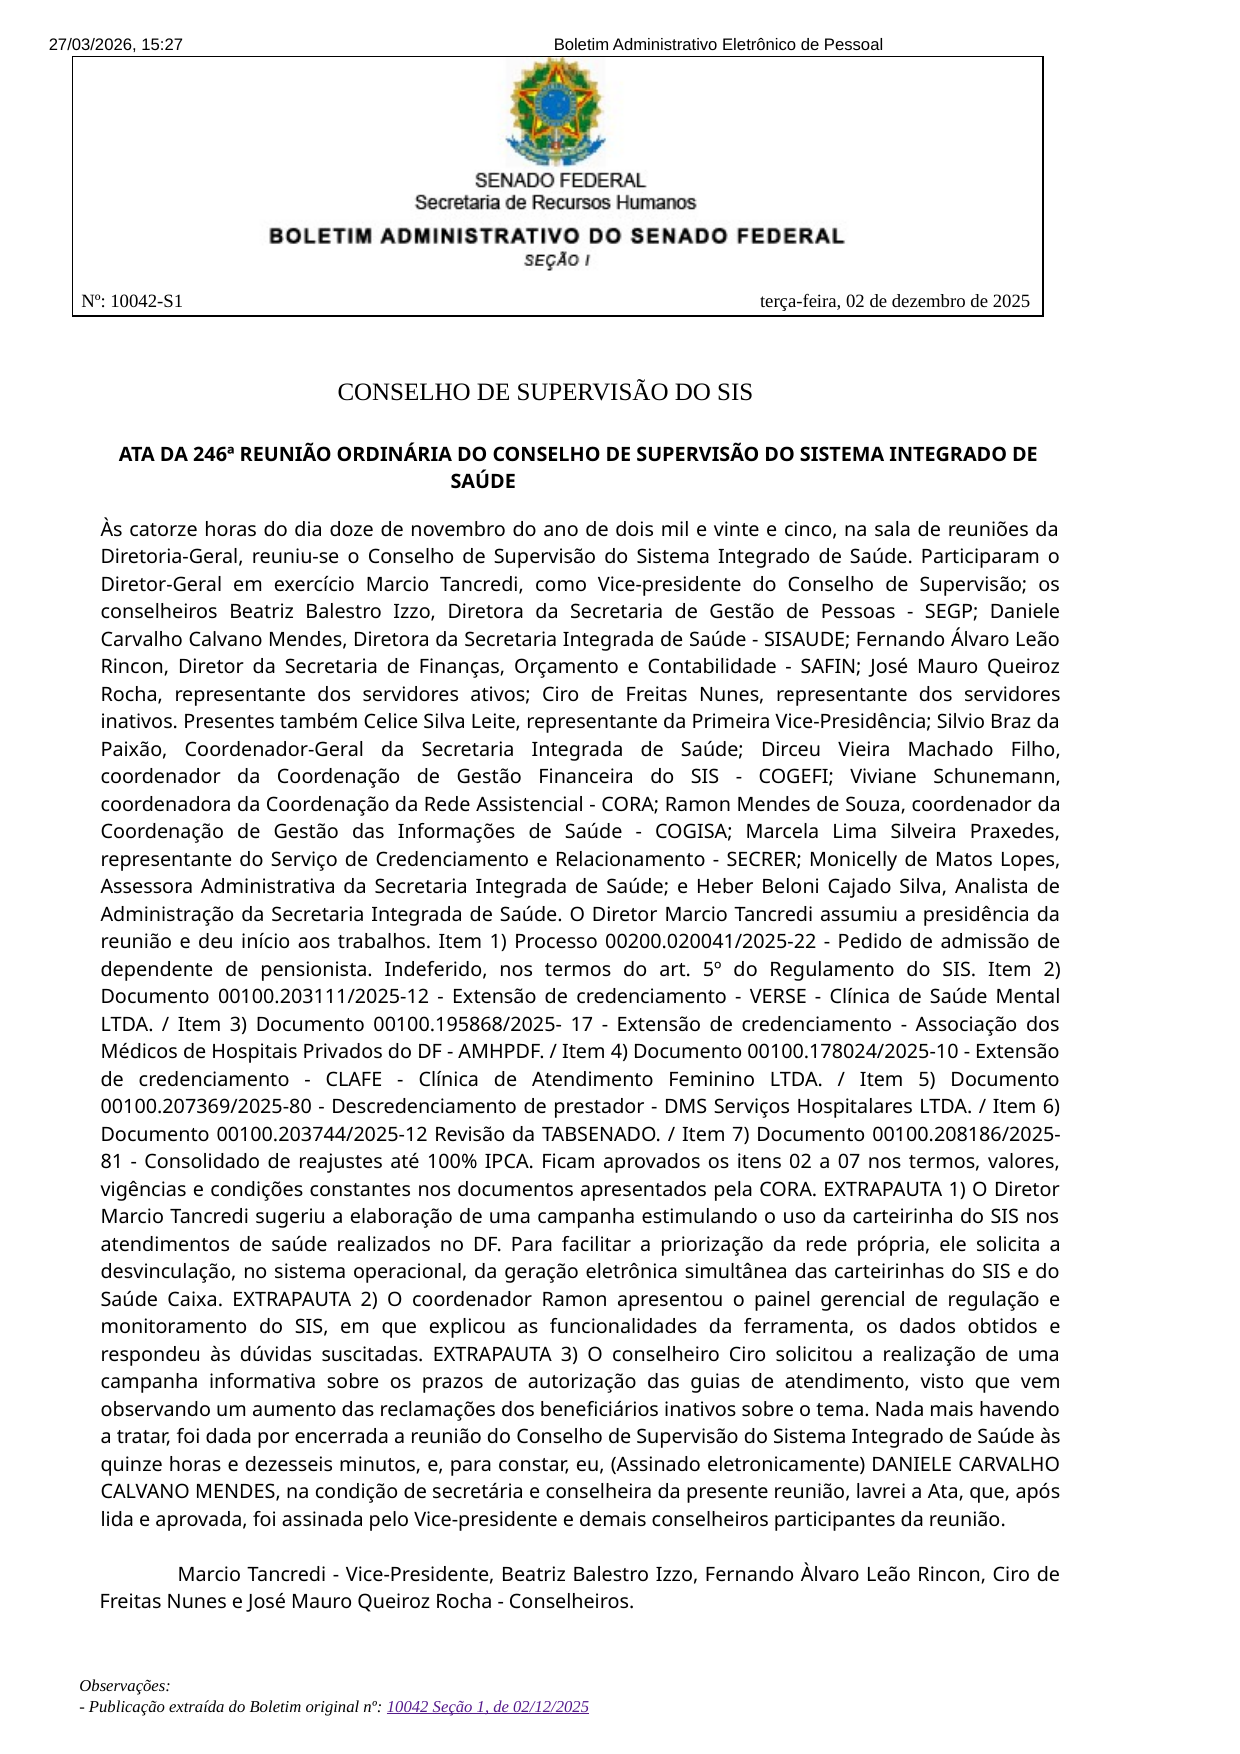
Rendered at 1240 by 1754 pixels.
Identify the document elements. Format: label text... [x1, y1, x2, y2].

text ATA DA 246ª REUNIÃO ORDINÁRIA DO CONSELHO DE SUPERVISÃO DO SISTEMA INTEGRADO DE SAÚDE [119, 440, 1069, 494]
text Marcio Tancredi - Vice-Presidente, Beatriz Balestro Izzo, Fernando Àlvaro Leão Rincon, Ciro de Freitas Nunes e José Mauro Queiroz Rocha - Conselheiros. [99, 1560, 1061, 1614]
subtitle CONSELHO DE SUPERVISÃO DO SIS [337, 377, 1190, 405]
text Às catorze horas do dia doze de novembro do ano de dois mil e vinte e cinco, na sala de reuniões da Diretoria-Geral, reuniu-se o Conselho de Supervisão do Sistema Integrado de Saúde. Participaram o Diretor-Geral em exercício Marcio Tancredi, como Vice-presidente do Conselho de Supervisão; os conselheiros Beatriz Balestro Izzo, Diretora da Secretaria de Gestão de Pessoas - SEGP; Daniele Carvalho Calvano Mendes, Diretora da Secretaria Integrada de Saúde - SISAUDE; Fernando Álvaro Leão Rincon, Diretor da Secretaria de Finanças, Orçamento e Contabilidade - SAFIN; José Mauro Queiroz Rocha, representante dos servidores ativos; Ciro de Freitas Nunes, representante dos servidores inativos. Presentes também Celice Silva Leite, representante da Primeira Vice-Presidência; Silvio Braz da Paixão, Coordenador-Geral da Secretaria Integrada de Saúde; Dirceu Vieira Machado Filho, coordenador da Coordenação de Gestão Financeira do SIS - COGEFI; Viviane Schunemann, coordenadora da Coordenação da Rede Assistencial - CORA; Ramon Mendes de Souza, coordenador da Coordenação de Gestão das Informações de Saúde - COGISA; Marcela Lima Silveira Praxedes, representante do Serviço de Credenciamento e Relacionamento - SECRER; Monicelly de Matos Lopes, Assessora Administrativa da Secretaria Integrada de Saúde; e Heber Beloni Cajado Silva, Analista de Administração da Secretaria Integrada de Saúde. O Diretor Marcio Tancredi assumiu a presidência da reunião e deu início aos trabalhos. Item 1) Processo 00200.020041/2025-22 - Pedido de admissão de dependente de pensionista. Indeferido, nos termos do art. 5º do Regulamento do SIS. Item 2) Documento 00100.203111/2025-12 - Extensão de credenciamento - VERSE - Clínica de Saúde Mental LTDA. / Item 3) Documento 00100.195868/2025- 17 - Extensão de credenciamento - Associação dos Médicos de Hospitais Privados do DF - AMHPDF. / Item 4) Documento 00100.178024/2025-10 - Extensão de credenciamento - CLAFE - Clínica de Atendimento Feminino LTDA. / Item 5) Documento 00100.207369/2025-80 - Descredenciamento de prestador - DMS Serviços Hospitalares LTDA. / Item 6) Documento 00100.203744/2025-12 Revisão da TABSENADO. / Item 7) Documento 00100.208186/2025-81 - Consolidado de reajustes até 100% IPCA. Ficam aprovados os itens 02 a 07 nos termos, valores, vigências e condições constantes nos documentos apresentados pela CORA. EXTRAPAUTA 1) O Diretor Marcio Tancredi sugeriu a elaboração de uma campanha estimulando o uso da carteirinha do SIS nos atendimentos de saúde realizados no DF. Para facilitar a priorização da rede própria, ele solicita a desvinculação, no sistema operacional, da geração eletrônica simultânea das carteirinhas do SIS e do Saúde Caixa. EXTRAPAUTA 2) O coordenador Ramon apresentou o painel gerencial de regulação e monitoramento do SIS, em que explicou as funcionalidades da ferramenta, os dados obtidos e respondeu às dúvidas suscitadas. EXTRAPAUTA 3) O conselheiro Ciro solicitou a realização de uma campanha informativa sobre os prazos de autorização das guias de atendimento, visto que vem observando um aumento das reclamações dos beneficiários inativos sobre o tema. Nada mais havendo a tratar, foi dada por encerrada a reunião do Conselho de Supervisão do Sistema Integrado de Saúde às quinze horas e dezesseis minutos, e, para constar, eu, (Assinado eletronicamente) DANIELE CARVALHO CALVANO MENDES, na condição de secretária e conselheira da presente reunião, lavrei a Ata, que, após lida e aprovada, foi assinada pelo Vice-presidente e demais conselheiros participantes da reunião. [100, 515, 1061, 1532]
text - Publicação extraída do Boletim original nº: 10042 Seção 1, de 02/12/2025 [79, 1697, 1190, 1716]
text 27/03/2026, 15:27 Boletim Administrativo Eletrônico de Pessoal [48, 35, 1190, 54]
text Observações: [79, 1676, 1190, 1695]
